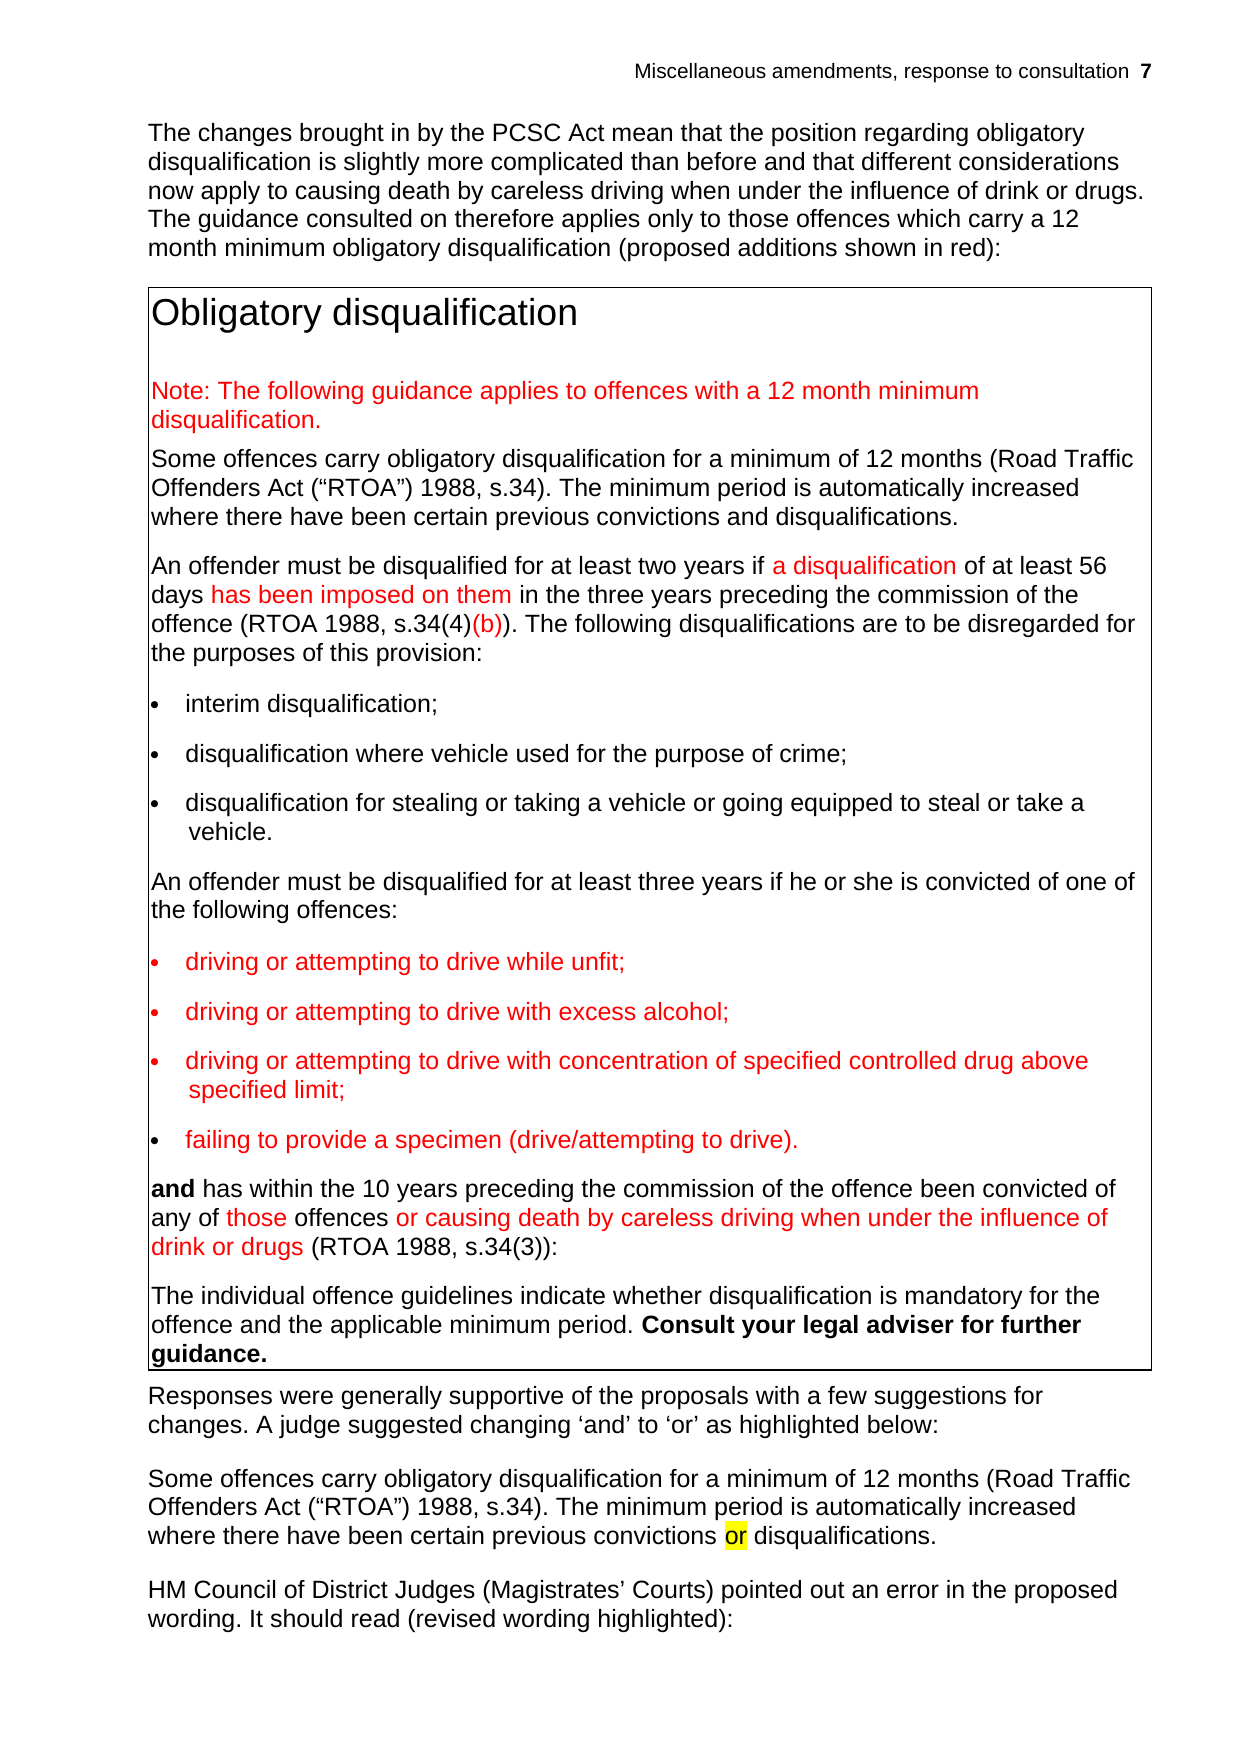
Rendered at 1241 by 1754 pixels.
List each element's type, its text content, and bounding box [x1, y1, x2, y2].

text Some offences carry obligatory disqualification for a minimum of 12 months (Road Traffic Offenders Act (“RTOA”) 1988, s.34). The minimum period is automatically increased where there have been certain previous convictions or disqualifications. [148, 1463, 1152, 1550]
text Responses were generally supportive of the proposals with a few suggestions for changes. A judge suggested changing ‘and’ to ‘or’ as highlighted below: [148, 1381, 1152, 1438]
list interim disqualification; [149, 686, 1151, 718]
text An offender must be disqualified for at least three years if he or she is convicted of one of the following offences: [149, 863, 1151, 924]
list driving or attempting to drive with excess alcohol; [149, 993, 1151, 1025]
text Obligatory disqualification [149, 288, 1151, 333]
text The individual offence guidelines indicate whether disqualification is mandatory for the offence and the applicable minimum period. Consult your legal adviser for further guidance. [149, 1278, 1151, 1369]
text An offender must be disqualified for at least two years if a disqualification of at least 56 days has been imposed on them in the three years preceding the commission of the offence (RTOA 1988, s.34(4)(b)). The following disqualifications are to be disregarded for the purposes of this provision: [149, 548, 1151, 666]
list disqualification where vehicle used for the purpose of crime; [149, 736, 1151, 767]
text and has within the 10 years preceding the commission of the offence been convicted of any of those offences or causing death by careless driving when under the influence of drink or drugs (RTOA 1988, s.34(3)): [149, 1171, 1151, 1260]
list driving or attempting to drive with concentration of specified controlled drug above specified limit; [149, 1043, 1151, 1104]
text Some offences carry obligatory disqualification for a minimum of 12 months (Road Traffic Offenders Act (“RTOA”) 1988, s.34). The minimum period is automatically increased where there have been certain previous convictions and disqualifications. [149, 441, 1151, 530]
text HM Council of District Judges (Magistrates’ Courts) pointed out an error in the proposed wording. It should read (revised wording highlighted): [148, 1575, 1152, 1632]
list disqualification for stealing or taking a vehicle or going equipped to steal or take a vehicle. [149, 785, 1151, 846]
list driving or attempting to drive while unfit; [149, 944, 1151, 976]
list failing to provide a specimen (drive/attempting to drive). [149, 1121, 1151, 1153]
text The changes brought in by the PCSC Act mean that the position regarding obligatory disqualification is slightly more complicated than before and that different considerations now apply to causing death by careless driving when under the influence of drink or drugs. The guidance consulted on therefore applies only to those offences which carry a 12 month minimum obligatory disqualification (proposed additions shown in red): [148, 118, 1152, 262]
text Note: The following guidance applies to offences with a 12 month minimum disqualification. [149, 373, 1151, 434]
